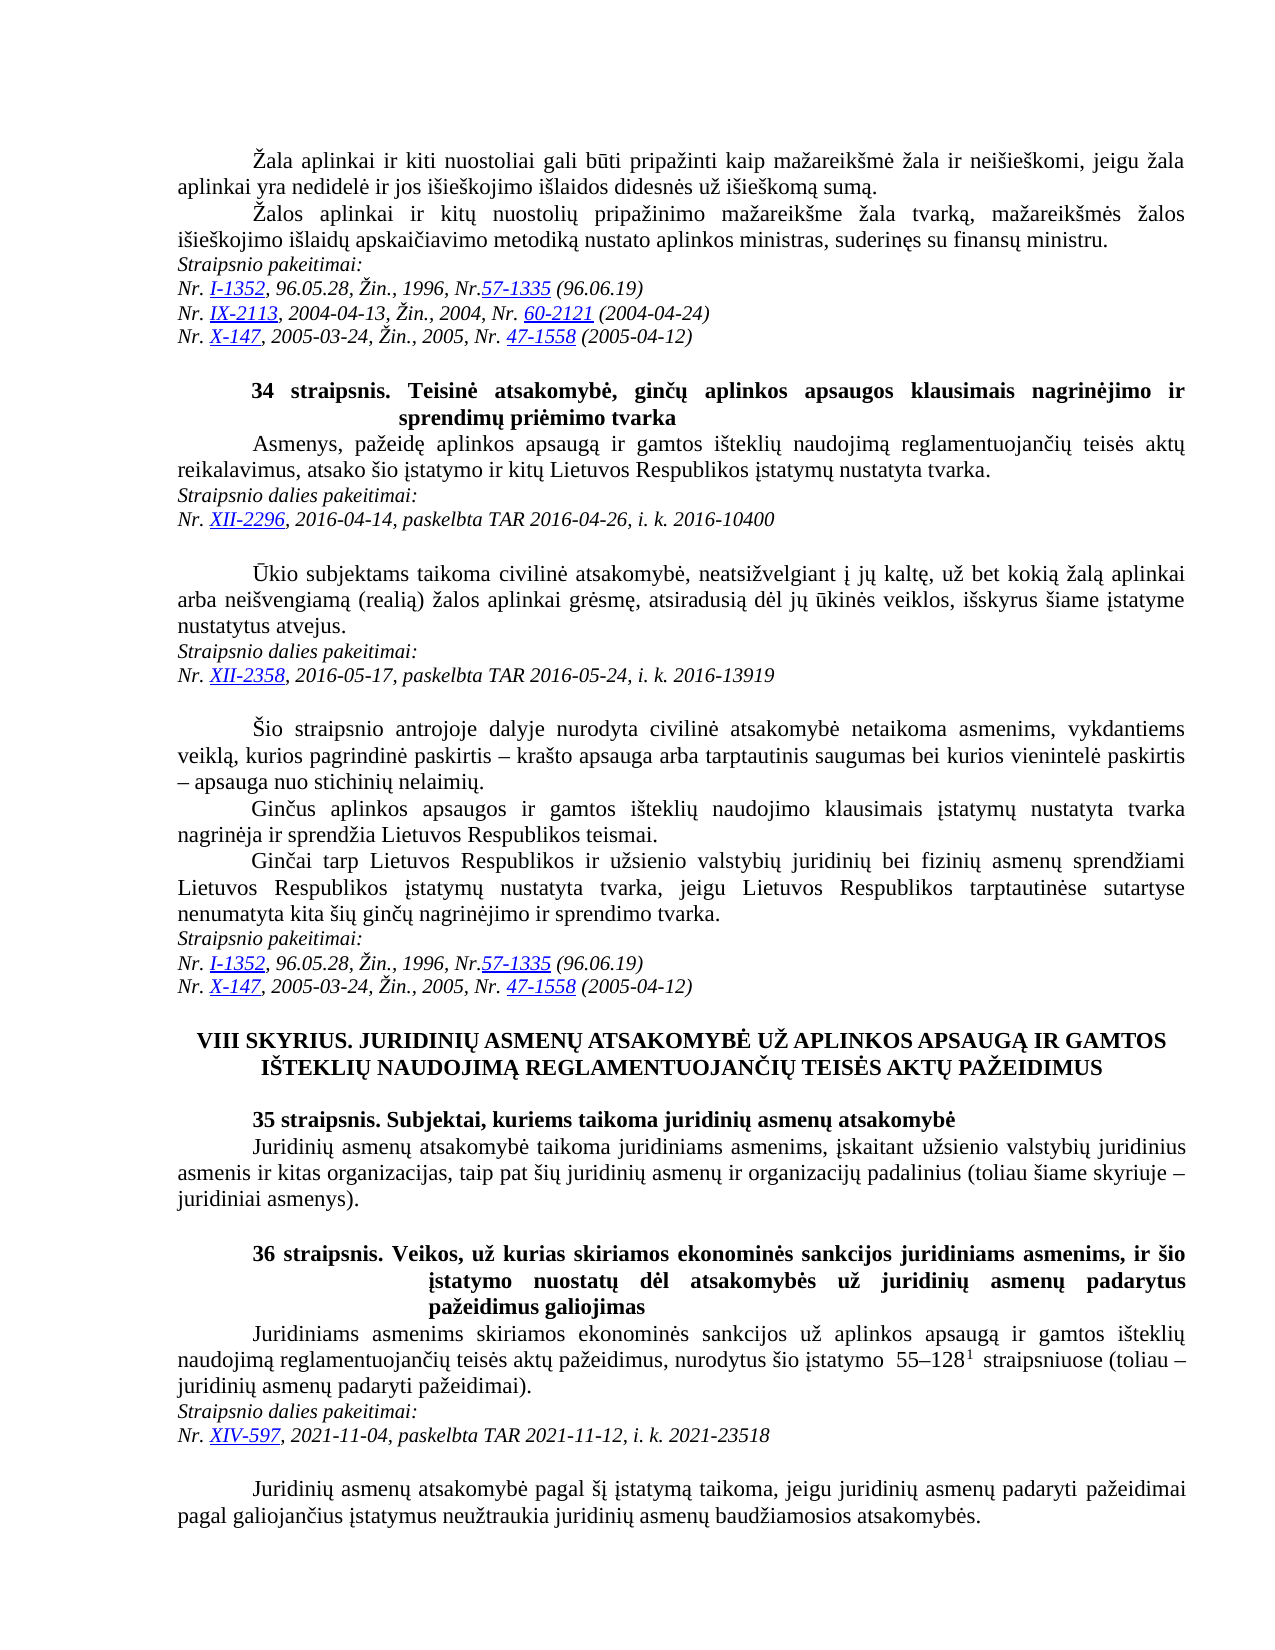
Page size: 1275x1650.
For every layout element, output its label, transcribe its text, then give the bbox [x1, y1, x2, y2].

text Nr. I-1352, 96.05.28, Žin., 1996, Nr.57-1335 (96.06.19) [177, 276, 1186, 300]
text Nr. XII-2358, 2016-05-17, paskelbta TAR 2016-05-24, i. k. 2016-13919 [177, 663, 1186, 687]
text Asmenys, pažeidę aplinkos apsaugą ir gamtos išteklių naudojimą reglamentuojančių teisės aktų reikalavimus, atsako šio įstatymo ir kitų Lietuvos Respublikos įstatymų nustatyta tvarka. [177, 430, 1186, 483]
text 36 straipsnis. Veikos, už kurias skiriamos ekonominės sankcijos juridiniams asmenims, ir šio įstatymo nuostatų dėl atsakomybės už juridinių asmenų padarytus pažeidimus galiojimas [252, 1241, 1186, 1319]
text Straipsnio pakeitimai: [177, 926, 1186, 950]
text Straipsnio pakeitimai: [177, 252, 1186, 276]
text Nr. I-1352, 96.05.28, Žin., 1996, Nr.57-1335 (96.06.19) [177, 950, 1186, 974]
text Ginčus aplinkos apsaugos ir gamtos išteklių naudojimo klausimais įstatymų nustatyta tvarka nagrinėja ir sprendžia Lietuvos Respublikos teismai. [177, 794, 1186, 847]
text 35 straipsnis. Subjektai, kuriems taikoma juridinių asmenų atsakomybė [177, 1106, 1186, 1133]
text 34 straipsnis. Teisinė atsakomybė, ginčų aplinkos apsaugos klausimais nagrinėjimo ir sprendimų priėmimo tvarka [251, 377, 1186, 430]
text Nr. X-147, 2005-03-24, Žin., 2005, Nr. 47-1558 (2005-04-12) [177, 974, 1186, 998]
text Nr. X-147, 2005-03-24, Žin., 2005, Nr. 47-1558 (2005-04-12) [177, 324, 1186, 348]
text Straipsnio dalies pakeitimai: [177, 1399, 1186, 1423]
text VIII SKYRIUS. JURIDINIŲ ASMENŲ ATSAKOMYBĖ UŽ APLINKOS APSAUGĄ IR GAMTOS IŠTEKLIŲ NAUDOJIMĄ REGLAMENTUOJANČIŲ TEISĖS AKTŲ PAŽEIDIMUS [177, 1027, 1186, 1080]
text Nr. IX-2113, 2004-04-13, Žin., 2004, Nr. 60-2121 (2004-04-24) [177, 300, 1186, 324]
text Nr. XIV-597, 2021-11-04, paskelbta TAR 2021-11-12, i. k. 2021-23518 [177, 1423, 1186, 1447]
text Juridinių asmenų atsakomybė taikoma juridiniams asmenims, įskaitant užsienio valstybių juridinius asmenis ir kitas organizacijas, taip pat šių juridinių asmenų ir organizacijų padalinius (toliau šiame skyriuje – juridiniai asmenys). [177, 1133, 1186, 1212]
text Ginčai tarp Lietuvos Respublikos ir užsienio valstybių juridinių bei fizinių asmenų sprendžiami Lietuvos Respublikos įstatymų nustatyta tvarka, jeigu Lietuvos Respublikos tarptautinėse sutartyse nenumatyta kita šių ginčų nagrinėjimo ir sprendimo tvarka. [177, 847, 1186, 926]
text Nr. XII-2296, 2016-04-14, paskelbta TAR 2016-04-26, i. k. 2016-10400 [177, 507, 1186, 531]
text Straipsnio dalies pakeitimai: [177, 483, 1186, 507]
text Šio straipsnio antrojoje dalyje nurodyta civilinė atsakomybė netaikoma asmenims, vykdantiems veiklą, kurios pagrindinė paskirtis – krašto apsauga arba tarptautinis saugumas bei kurios vienintelė paskirtis – apsauga nuo stichinių nelaimių. [177, 716, 1186, 794]
text Juridiniams asmenims skiriamos ekonominės sankcijos už aplinkos apsaugą ir gamtos išteklių naudojimą reglamentuojančių teisės aktų pažeidimus, nurodytus šio įstatymo 55–1281 straipsniuose (toliau – juridinių asmenų padaryti pažeidimai). [177, 1319, 1186, 1399]
text Juridinių asmenų atsakomybė pagal šį įstatymą taikoma, jeigu juridinių asmenų padaryti pažeidimai pagal galiojančius įstatymus neužtraukia juridinių asmenų baudžiamosios atsakomybės. [177, 1476, 1186, 1528]
text Žalos aplinkai ir kitų nuostolių pripažinimo mažareikšme žala tvarką, mažareikšmės žalos išieškojimo išlaidų apskaičiavimo metodiką nustato aplinkos ministras, suderinęs su finansų ministru. [177, 199, 1186, 252]
text Straipsnio dalies pakeitimai: [177, 639, 1186, 663]
text Žala aplinkai ir kiti nuostoliai gali būti pripažinti kaip mažareikšmė žala ir neišieškomi, jeigu žala aplinkai yra nedidelė ir jos išieškojimo išlaidos didesnės už išieškomą sumą. [177, 147, 1186, 199]
text Ūkio subjektams taikoma civilinė atsakomybė, neatsižvelgiant į jų kaltę, už bet kokią žalą aplinkai arba neišvengiamą (realią) žalos aplinkai grėsmę, atsiradusią dėl jų ūkinės veiklos, išskyrus šiame įstatyme nustatytus atvejus. [177, 559, 1186, 639]
